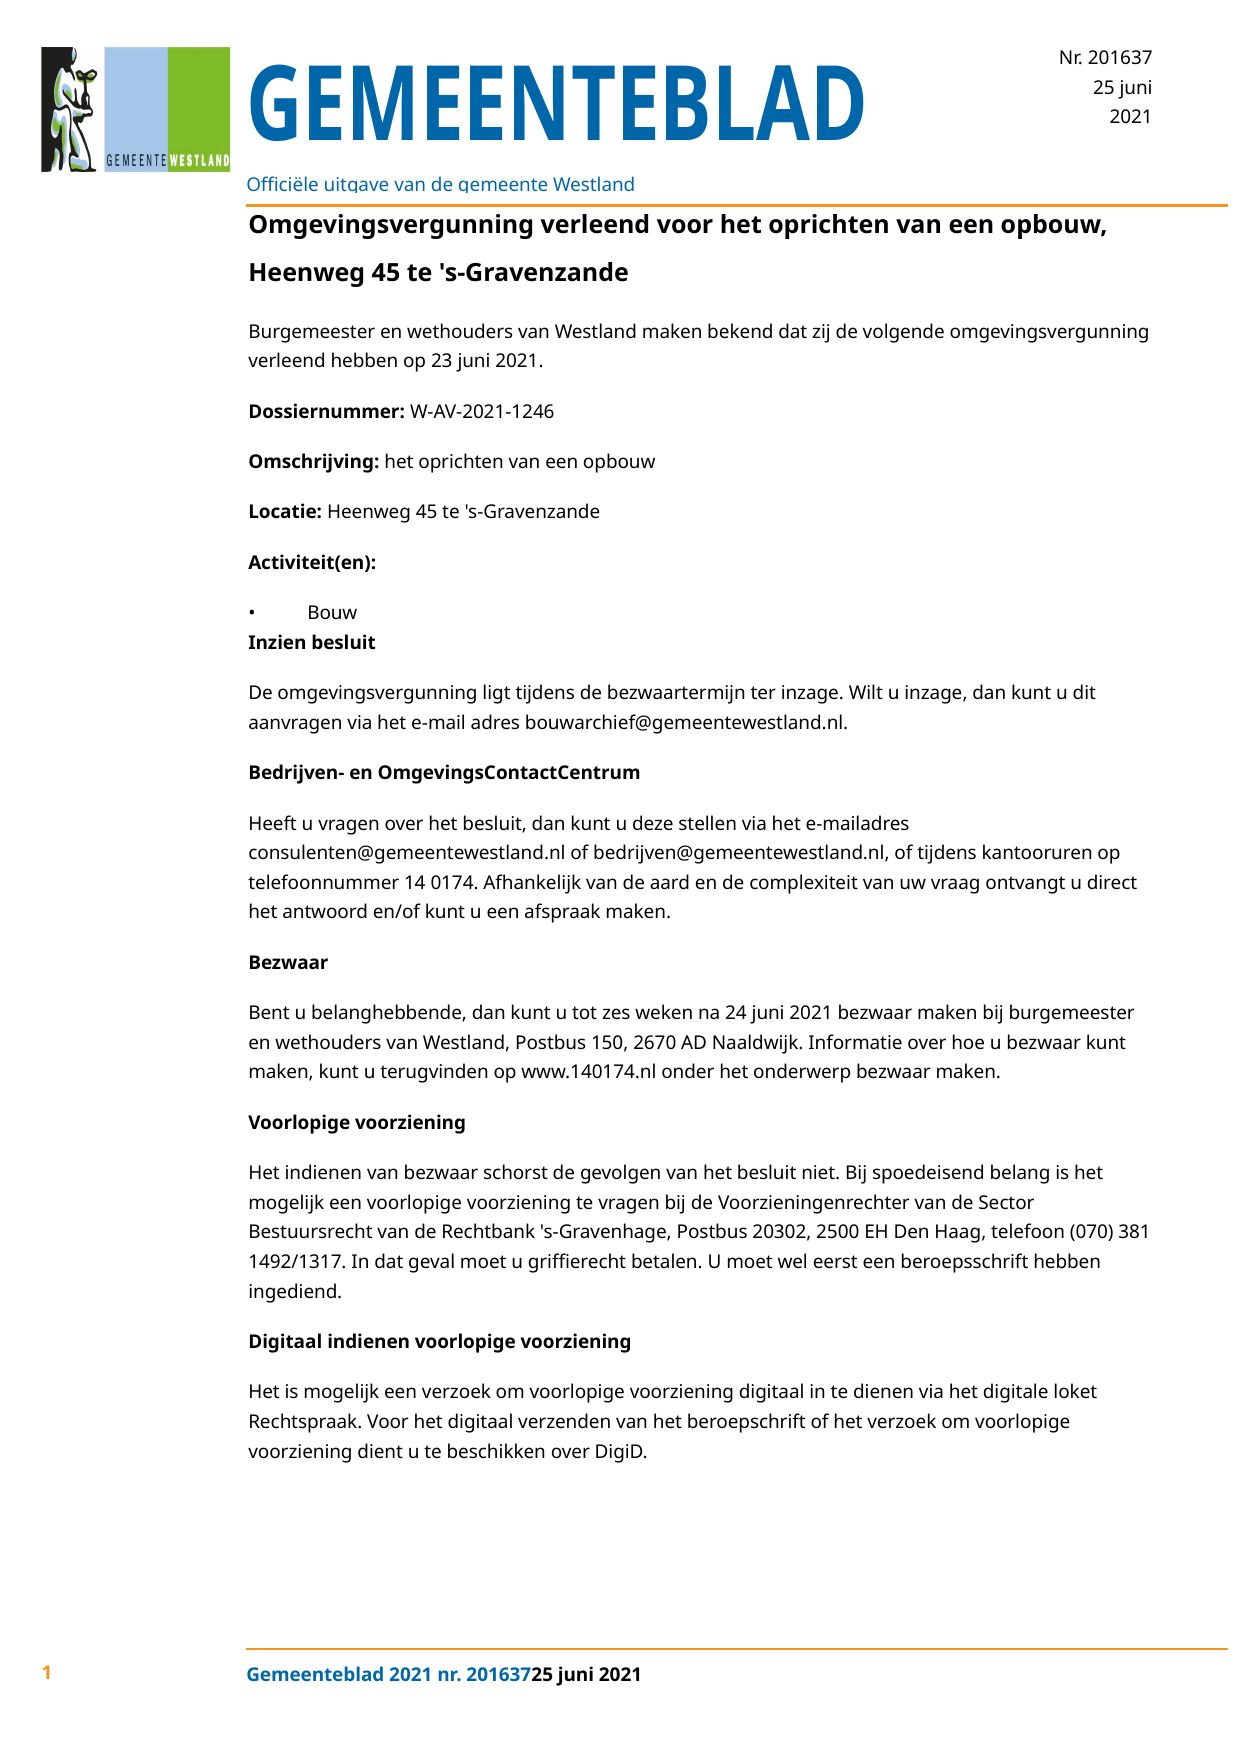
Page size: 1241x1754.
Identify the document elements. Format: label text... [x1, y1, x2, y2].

text Bent u belanghebbende, dan kunt u tot zes weken na 24 juni 2021 bezwaar maken bij burgemeester en wethouders van Westland, Postbus 150, 2670 AD Naaldwijk. Informatie over hoe u bezwaar kunt maken, kunt u terugvinden op www.140174.nl onder het onderwerp bezwaar maken. [248, 999, 1152, 1084]
picture [41, 47, 231, 172]
text Bedrijven- en OmgevingsContactCentrum [248, 759, 1152, 785]
list Bouw [248, 599, 1152, 625]
text Activiteit(en): [248, 549, 1152, 575]
text Heeft u vragen over het besluit, dan kunt u deze stellen via het e-mailadres consulenten@gemeentewestland.nl of bedrijven@gemeentewestland.nl, of tijdens kantooruren op telefoonnummer 14 0174. Afhankelijk van de aard en de complexiteit van uw vraag ontvangt u direct het antwoord en/of kunt u een afspraak maken. [248, 810, 1152, 924]
text Locatie: Heenweg 45 te 's-Gravenzande [248, 499, 1152, 524]
text Dossiernummer: W-AV-2021-1246 [248, 398, 1152, 424]
text Omgevingsvergunning verleend voor het oprichten van een opbouw, Heenweg 45 te 's-Gravenzande [248, 207, 1152, 288]
text Voorlopige voorziening [248, 1109, 1152, 1135]
text Burgemeester en wethouders van Westland maken bekend dat zij de volgende omgevingsvergunning verleend hebben op 23 juni 2021. [248, 318, 1152, 373]
text Bezwaar [248, 949, 1152, 975]
text Digitaal indienen voorlopige voorziening [248, 1328, 1152, 1354]
text Het indienen van bezwaar schorst de gevolgen van het besluit niet. Bij spoedeisend belang is het mogelijk een voorlopige voorziening te vragen bij de Voorzieningenrechter van de Sector Bestuursrecht van de Rechtbank 's-Gravenhage, Postbus 20302, 2500 EH Den Haag, telefoon (070) 381 1492/1317. In dat geval moet u griffierecht betalen. U moet wel eerst een beroepsschrift hebben ingediend. [248, 1159, 1152, 1304]
text Het is mogelijk een verzoek om voorlopige voorziening digitaal in te dienen via het digitale loket Rechtspraak. Voor het digitaal verzenden van het beroepschrift of het verzoek om voorlopige voorziening dient u te beschikken over DigiD. [248, 1379, 1152, 1464]
text Omschrijving: het oprichten van een opbouw [248, 448, 1152, 474]
text Inzien besluit [248, 629, 1152, 655]
text De omgevingsvergunning ligt tijdens de bezwaartermijn ter inzage. Wilt u inzage, dan kunt u dit aanvragen via het e-mail adres bouwarchief@gemeentewestland.nl. [248, 679, 1152, 735]
